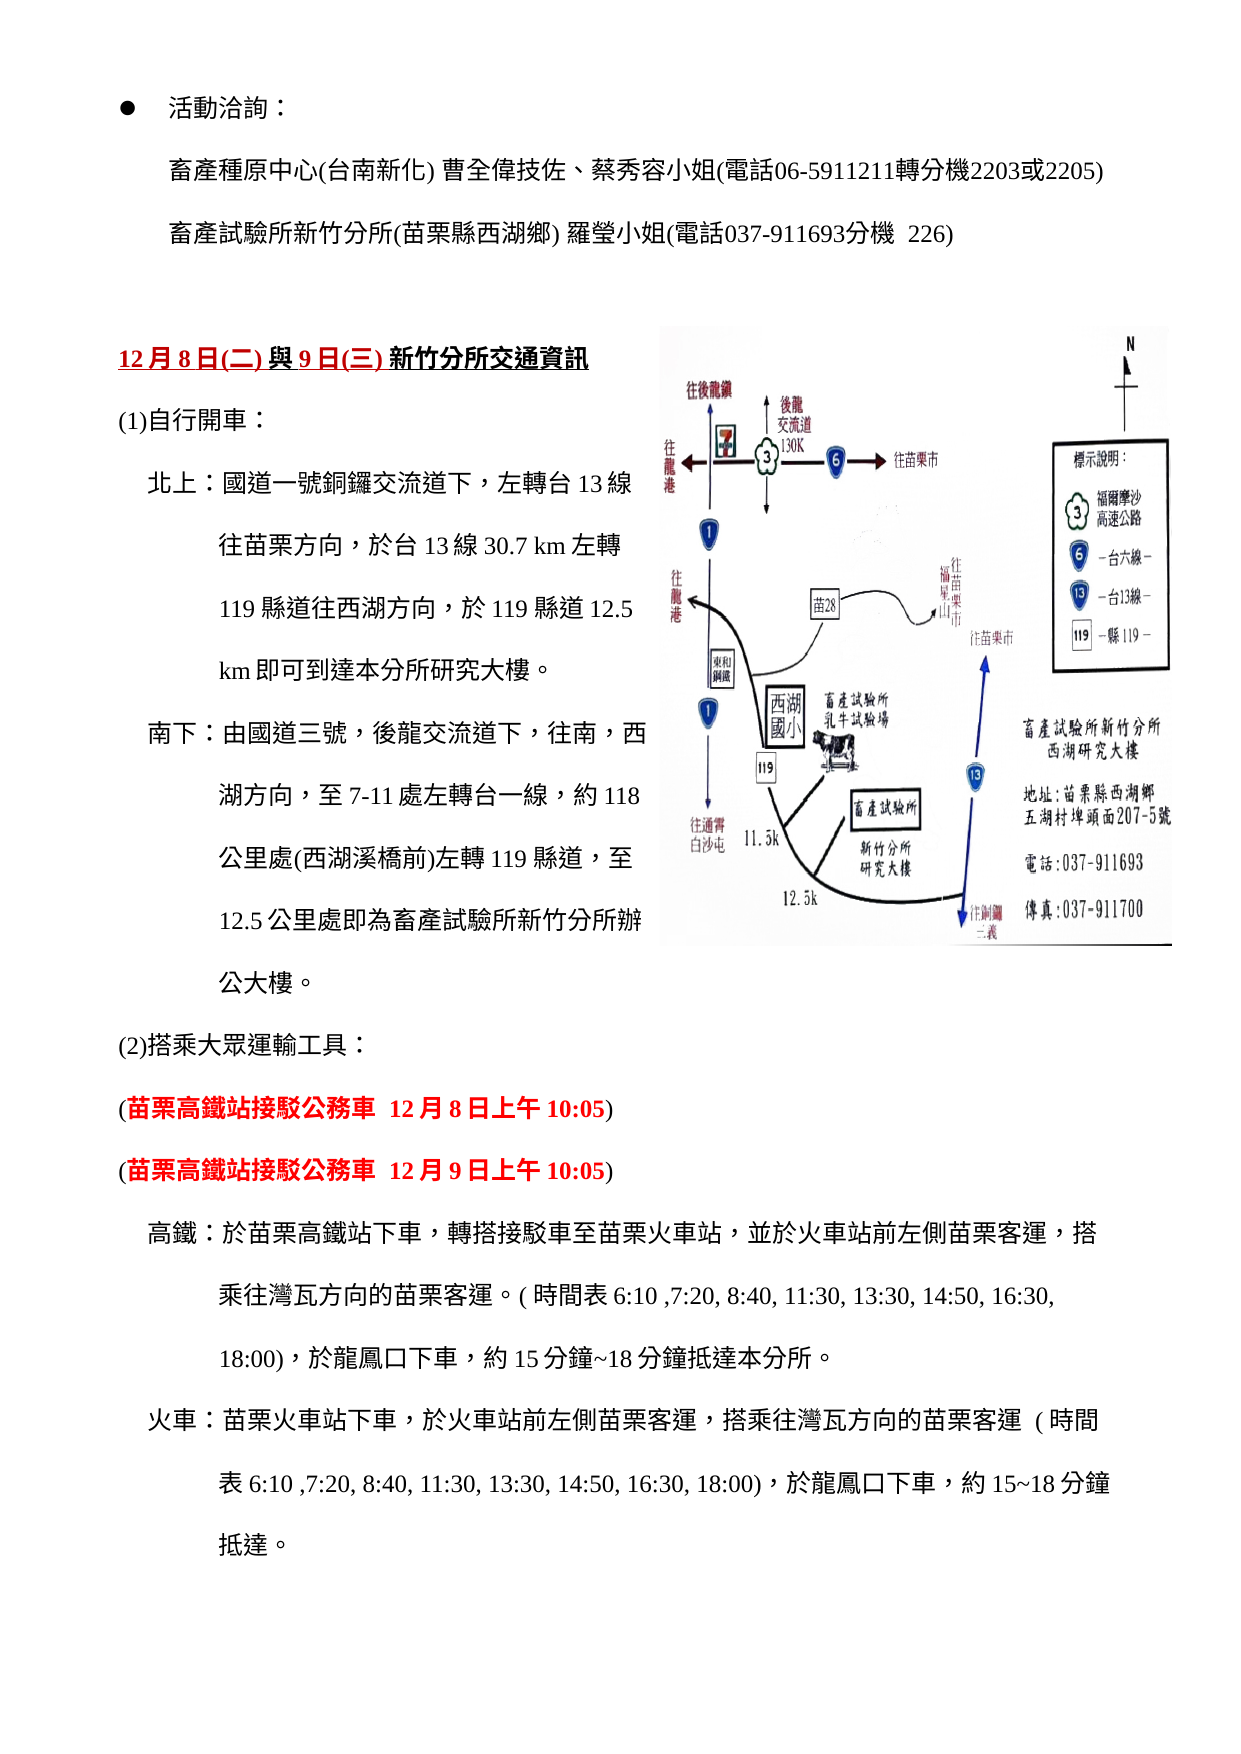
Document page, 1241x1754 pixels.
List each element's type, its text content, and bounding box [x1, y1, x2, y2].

text (苗栗高鐵站接駁公務車 12月9日上午10:05) [118, 1127, 1122, 1189]
text (1)自行開車： [118, 377, 659, 439]
text 12月8日(二) 與9日(三) 新竹分所交通資訊 [118, 314, 1122, 377]
text (苗栗高鐵站接駁公務車 12月8日上午10:05) [118, 1064, 1122, 1127]
text 南下：由國道三號，後龍交流道下，往南，西湖方向，至7-11處左轉台一線，約118公里處(西湖溪橋前)左轉119 縣道，至12.5公里處即為畜產試驗所新竹分所辦公大樓。 [147, 689, 1122, 1002]
text (2)搭乘大眾運輸工具： [118, 1002, 1122, 1064]
list 活動洽詢： [118, 64, 1120, 127]
text 北上：國道一號銅鑼交流道下，左轉台13線往苗栗方向，於台13線30.7 km 左轉 119 縣道往西湖方向，於119 縣道12.5 km即可到達本分所研究大樓。 [147, 439, 659, 689]
text 畜產種原中心(台南新化) 曹全偉技佐、蔡秀容小姐(電話06-5911211轉分機2203或2205) [168, 127, 1120, 189]
text 高鐵：於苗栗高鐵站下車，轉搭接駁車至苗栗火車站，並於火車站前左側苗栗客運，搭乘往灣瓦方向的苗栗客運。( 時間表6:10 ,7:20, 8:40, 11:30, 13:30, 14:50, 16:30, 18:00)，於龍鳳口下車，約15分鐘~18分鐘抵達本分所。 [147, 1189, 1122, 1377]
text 火車：苗栗火車站下車，於火車站前左側苗栗客運，搭乘往灣瓦方向的苗栗客運 ( 時間表6:10 ,7:20, 8:40, 11:30, 13:30, 14:50, 16:30, 18:00)，於龍鳳口下車，約15~18分鐘抵達。 [147, 1377, 1122, 1564]
text 畜產試驗所新竹分所(苗栗縣西湖鄉) 羅瑩小姐(電話037-911693分機 226) [118, 189, 1120, 252]
